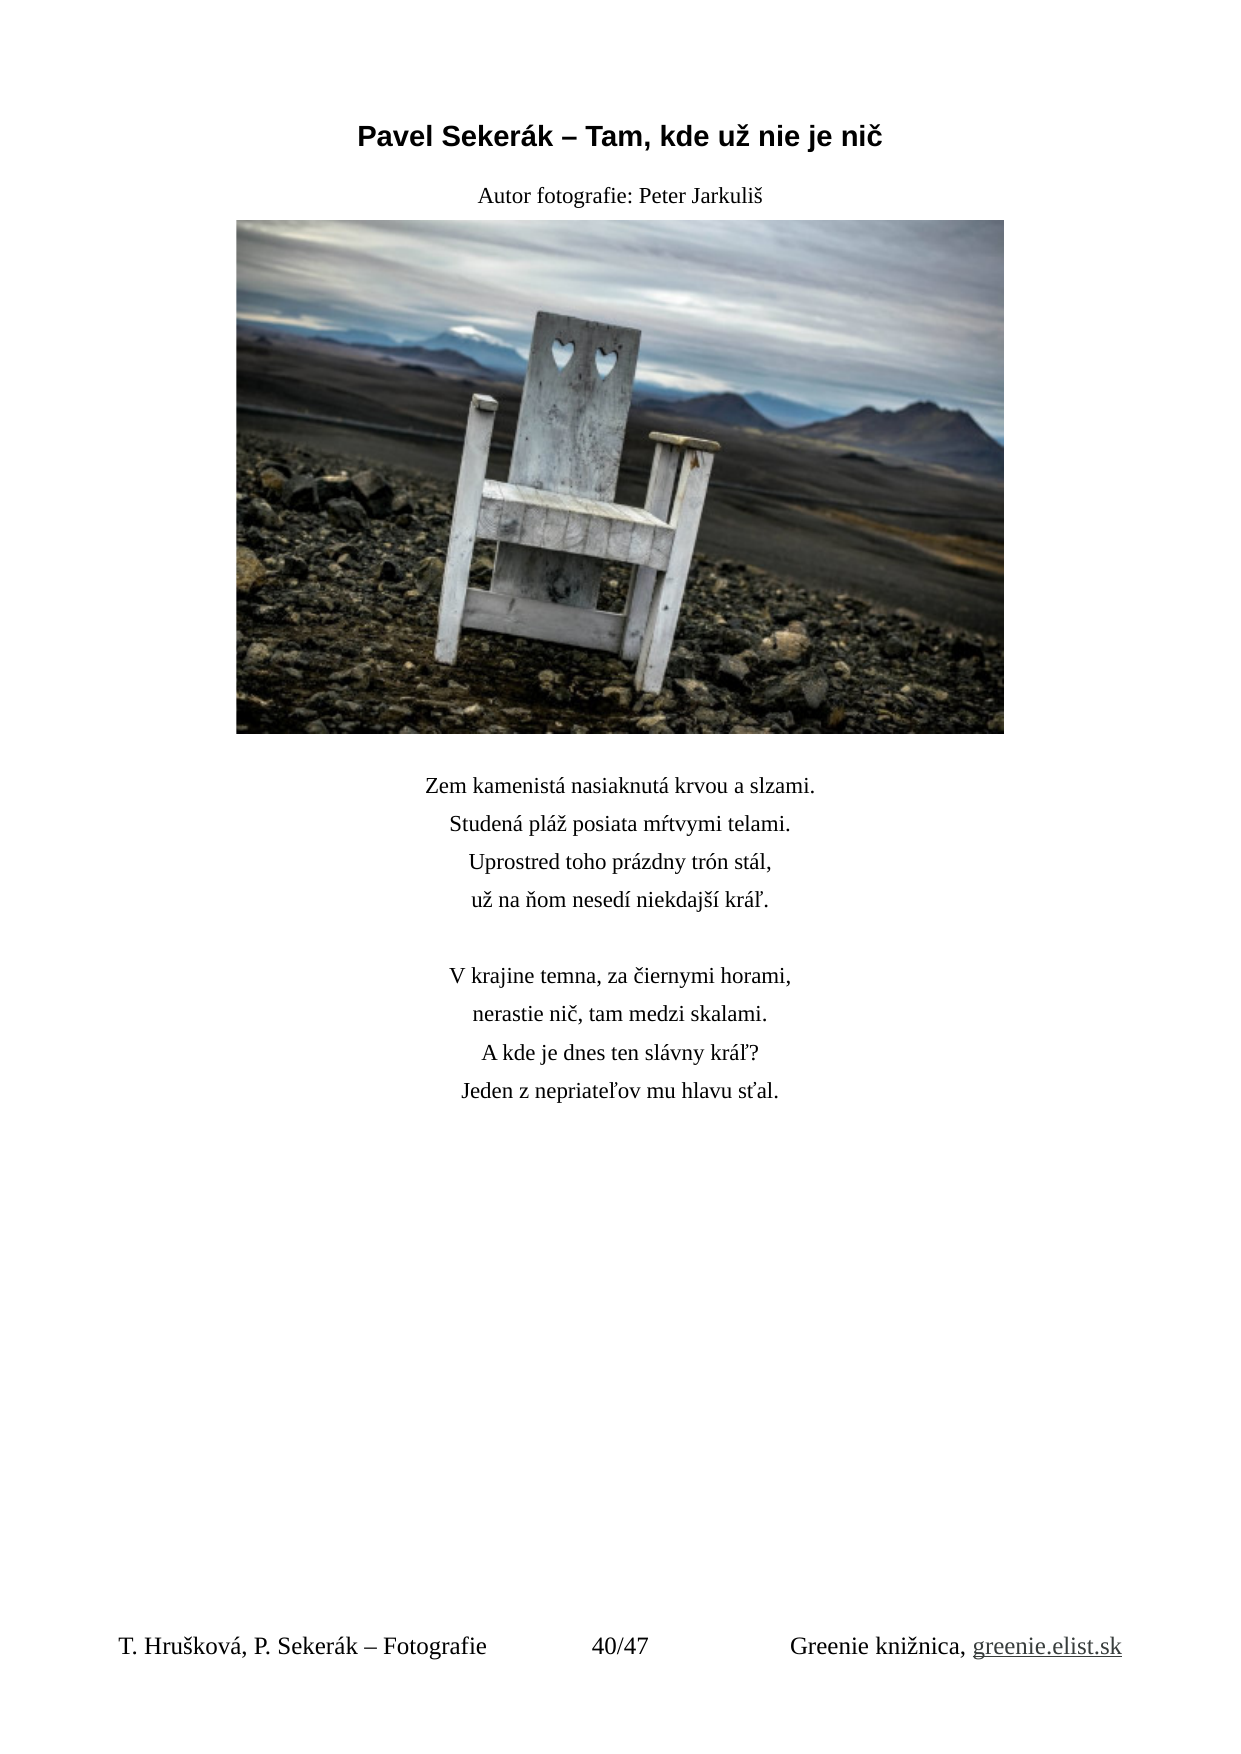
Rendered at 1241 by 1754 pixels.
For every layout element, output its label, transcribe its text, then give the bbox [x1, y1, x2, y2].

text V krajine temna, za čiernymi horami, [106, 962, 1134, 989]
text Zem kamenistá nasiaknutá krvou a slzami. [106, 772, 1134, 798]
text Uprostred toho prázdny trón stál, [106, 848, 1134, 874]
text Jeden z nepriateľov mu hlavu sťal. [106, 1077, 1134, 1103]
text A kde je dnes ten slávny kráľ? [106, 1039, 1134, 1065]
subtitle Pavel Sekerák – Tam, kde už nie je nič [106, 119, 1134, 153]
text nerastie nič, tam medzi skalami. [106, 1001, 1134, 1027]
text už na ňom nesedí niekdajší kráľ. [106, 886, 1134, 912]
picture [236, 220, 1004, 734]
text Studená pláž posiata mŕtvymi telami. [106, 810, 1134, 836]
text Autor fotografie: Peter Jarkuliš [106, 182, 1134, 209]
